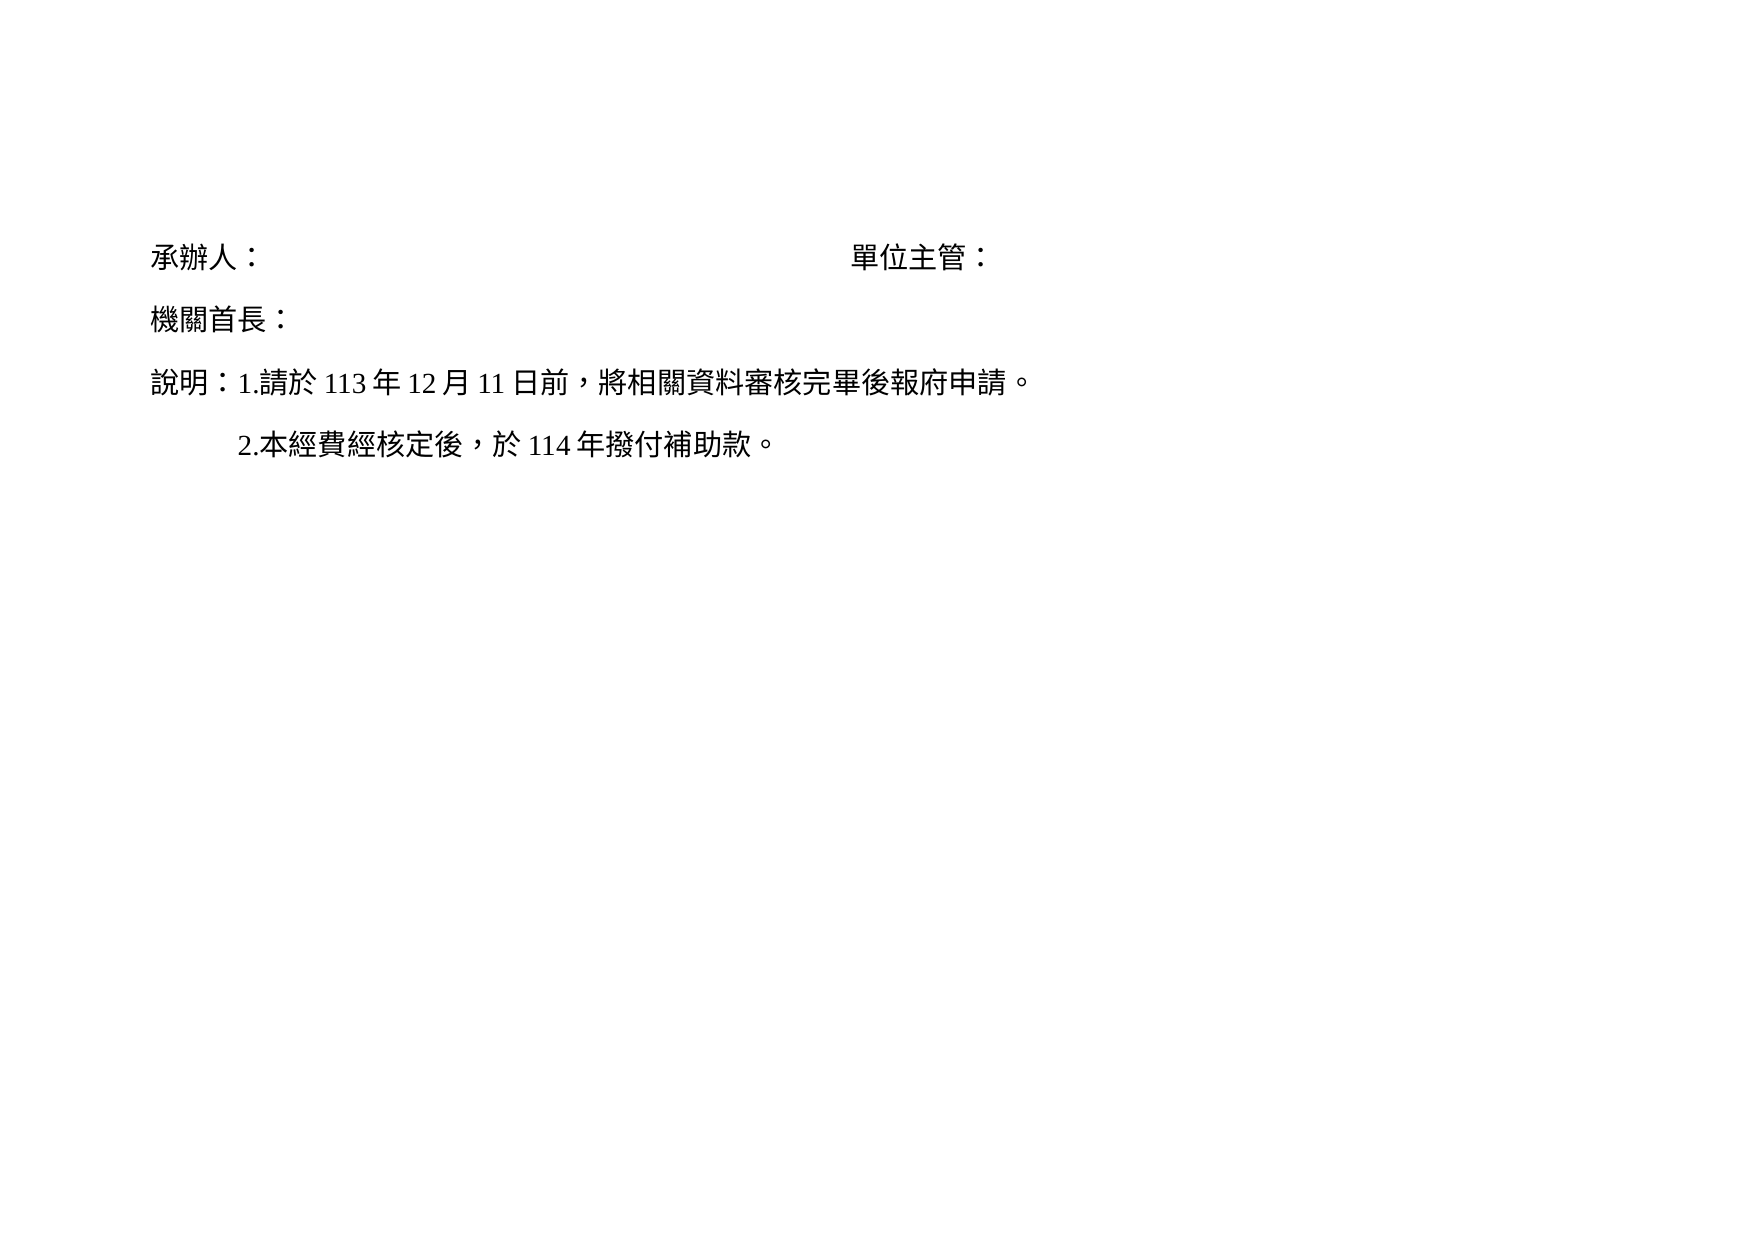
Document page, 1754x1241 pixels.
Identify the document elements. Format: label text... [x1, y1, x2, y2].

text 2.本經費經核定後，於114年撥付補助款。 [150, 401, 1604, 464]
text 承辦人： 單位主管： 機關首長： [150, 214, 1604, 339]
text 說明：1.請於113年12月11日前，將相關資料審核完畢後報府申請。 [150, 339, 1604, 401]
